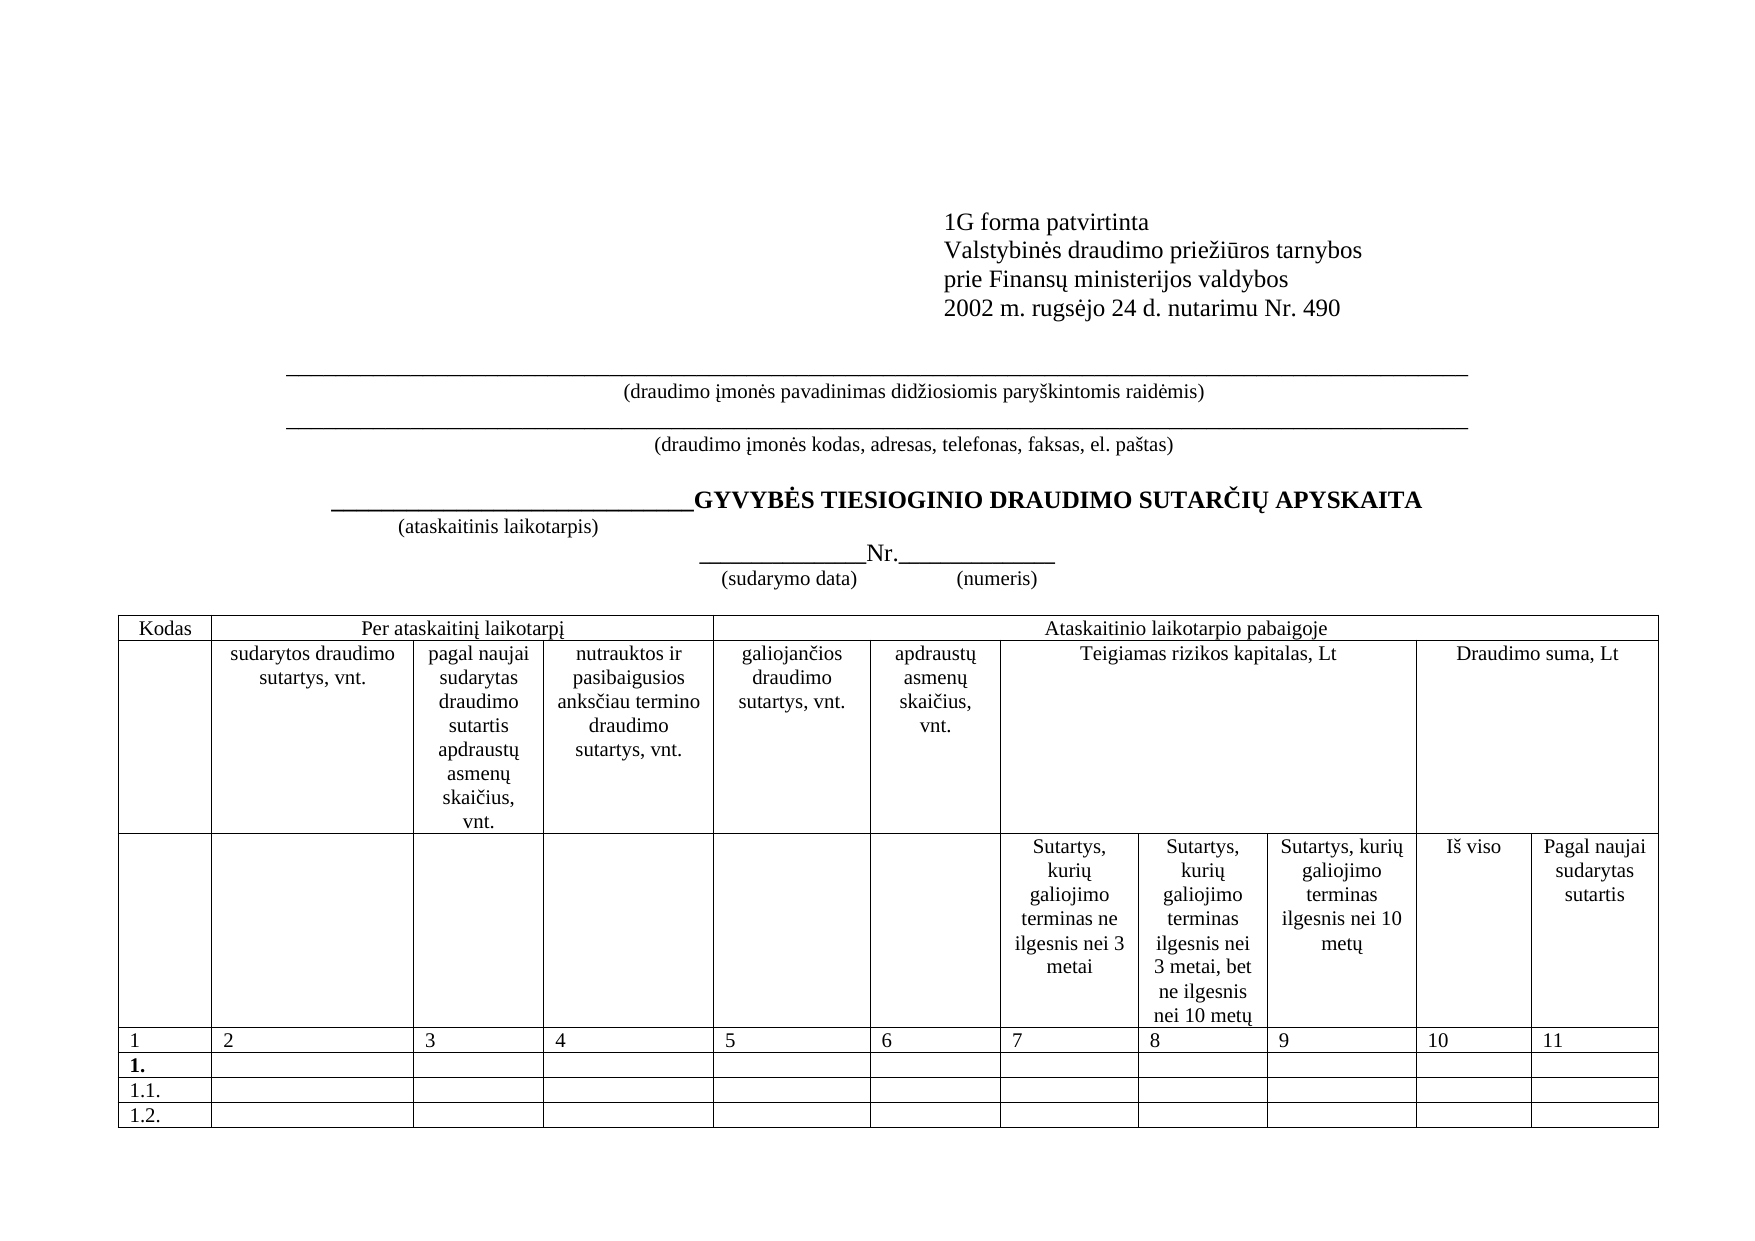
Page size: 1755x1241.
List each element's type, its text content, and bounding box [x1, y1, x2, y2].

table_cell Draudimo suma, Lt [1417, 641, 1658, 833]
table_cell 6 [871, 1028, 1000, 1052]
table_cell 3 [414, 1028, 543, 1052]
text (sudarymo data) (numeris) [118, 566, 1636, 590]
table_header Kodas [119, 616, 211, 639]
table_cell [1532, 1078, 1658, 1102]
table_cell 9 [1268, 1028, 1416, 1052]
table_cell [871, 1053, 1000, 1077]
table_cell 11 [1532, 1028, 1658, 1052]
table_cell [212, 834, 413, 1027]
table_cell 10 [1417, 1028, 1531, 1052]
table_cell [119, 834, 211, 1027]
table_cell [212, 1078, 413, 1102]
table_cell [544, 834, 713, 1027]
table_cell [871, 1103, 1000, 1127]
table_cell pagal naujai sudarytas draudimo sutartis apdraustų asmenų skaičius, vnt. [414, 641, 543, 833]
table_cell 1.1. [119, 1078, 211, 1102]
table_cell 5 [714, 1028, 870, 1052]
text _____________________________GYVYBĖS TIESIOGINIO DRAUDIMO SUTARČIŲ APYSKAITA [118, 485, 1636, 513]
table_cell apdraustų asmenų skaičius, vnt. [871, 641, 1000, 833]
table_cell [414, 1053, 543, 1077]
text Valstybinės draudimo priežiūros tarnybos [118, 235, 1636, 264]
table_cell [1417, 1078, 1531, 1102]
table_cell 8 [1139, 1028, 1267, 1052]
table_cell Sutartys, kurių galiojimo terminas ilgesnis nei 10 metų [1268, 834, 1416, 1027]
table_cell Sutartys, kurių galiojimo terminas ilgesnis nei 3 metai, bet ne ilgesnis nei 10 metų [1139, 834, 1267, 1027]
table_cell Pagal naujai sudarytas sutartis [1532, 834, 1658, 1027]
table_cell [119, 641, 211, 833]
table_cell [871, 1078, 1000, 1102]
table_header Ataskaitinio laikotarpio pabaigoje [714, 616, 1658, 639]
table_cell [1268, 1078, 1416, 1102]
table_cell Teigiamas rizikos kapitalas, Lt [1001, 641, 1416, 833]
table_cell Iš viso [1417, 834, 1531, 1027]
text 2002 m. rugsėjo 24 d. nutarimu Nr. 490 [118, 293, 1636, 322]
table_cell [414, 1103, 543, 1127]
table_cell [1417, 1103, 1531, 1127]
table_cell [714, 834, 870, 1027]
table_cell [414, 1078, 543, 1102]
text ________________Nr._______________ [118, 538, 1636, 566]
table_cell [1139, 1053, 1267, 1077]
table_cell [1139, 1078, 1267, 1102]
text (ataskaitinis laikotarpis) [118, 513, 1636, 538]
table_cell [212, 1053, 413, 1077]
text (draudimo įmonės kodas, adresas, telefonas, faksas, el. paštas) [118, 432, 1636, 456]
table_cell galiojančios draudimo sutartys, vnt. [714, 641, 870, 833]
table_cell [1268, 1053, 1416, 1077]
table_cell nutrauktos ir pasibaigusios anksčiau termino draudimo sutartys, vnt. [544, 641, 713, 833]
table_cell 1.2. [119, 1103, 211, 1127]
table_cell [1001, 1053, 1138, 1077]
table_cell [1532, 1103, 1658, 1127]
table_cell [1268, 1103, 1416, 1127]
table_cell [714, 1053, 870, 1077]
table_cell sudarytos draudimo sutartys, vnt. [212, 641, 413, 833]
table_cell 2 [212, 1028, 413, 1052]
table_cell [1001, 1078, 1138, 1102]
table_cell [871, 834, 1000, 1027]
table_cell [544, 1103, 713, 1127]
text prie Finansų ministerijos valdybos [118, 264, 1636, 293]
table_cell [544, 1078, 713, 1102]
table_cell 1 [119, 1028, 211, 1052]
table_cell 1. [119, 1053, 211, 1077]
table_cell [1139, 1103, 1267, 1127]
table_cell [714, 1078, 870, 1102]
table_header Per ataskaitinį laikotarpį [212, 616, 713, 639]
table_cell 7 [1001, 1028, 1138, 1052]
table_cell [714, 1103, 870, 1127]
table_cell [212, 1103, 413, 1127]
table_cell Sutartys, kurių galiojimo terminas ne ilgesnis nei 3 metai [1001, 834, 1138, 1027]
text (draudimo įmonės pavadinimas didžiosiomis paryškintomis raidėmis) [118, 379, 1636, 403]
text 1G forma patvirtinta [118, 207, 1636, 235]
table_cell [1532, 1053, 1658, 1077]
table_cell [414, 834, 543, 1027]
table_cell [544, 1053, 713, 1077]
table_cell 4 [544, 1028, 713, 1052]
table_cell [1001, 1103, 1138, 1127]
table_cell [1417, 1053, 1531, 1077]
